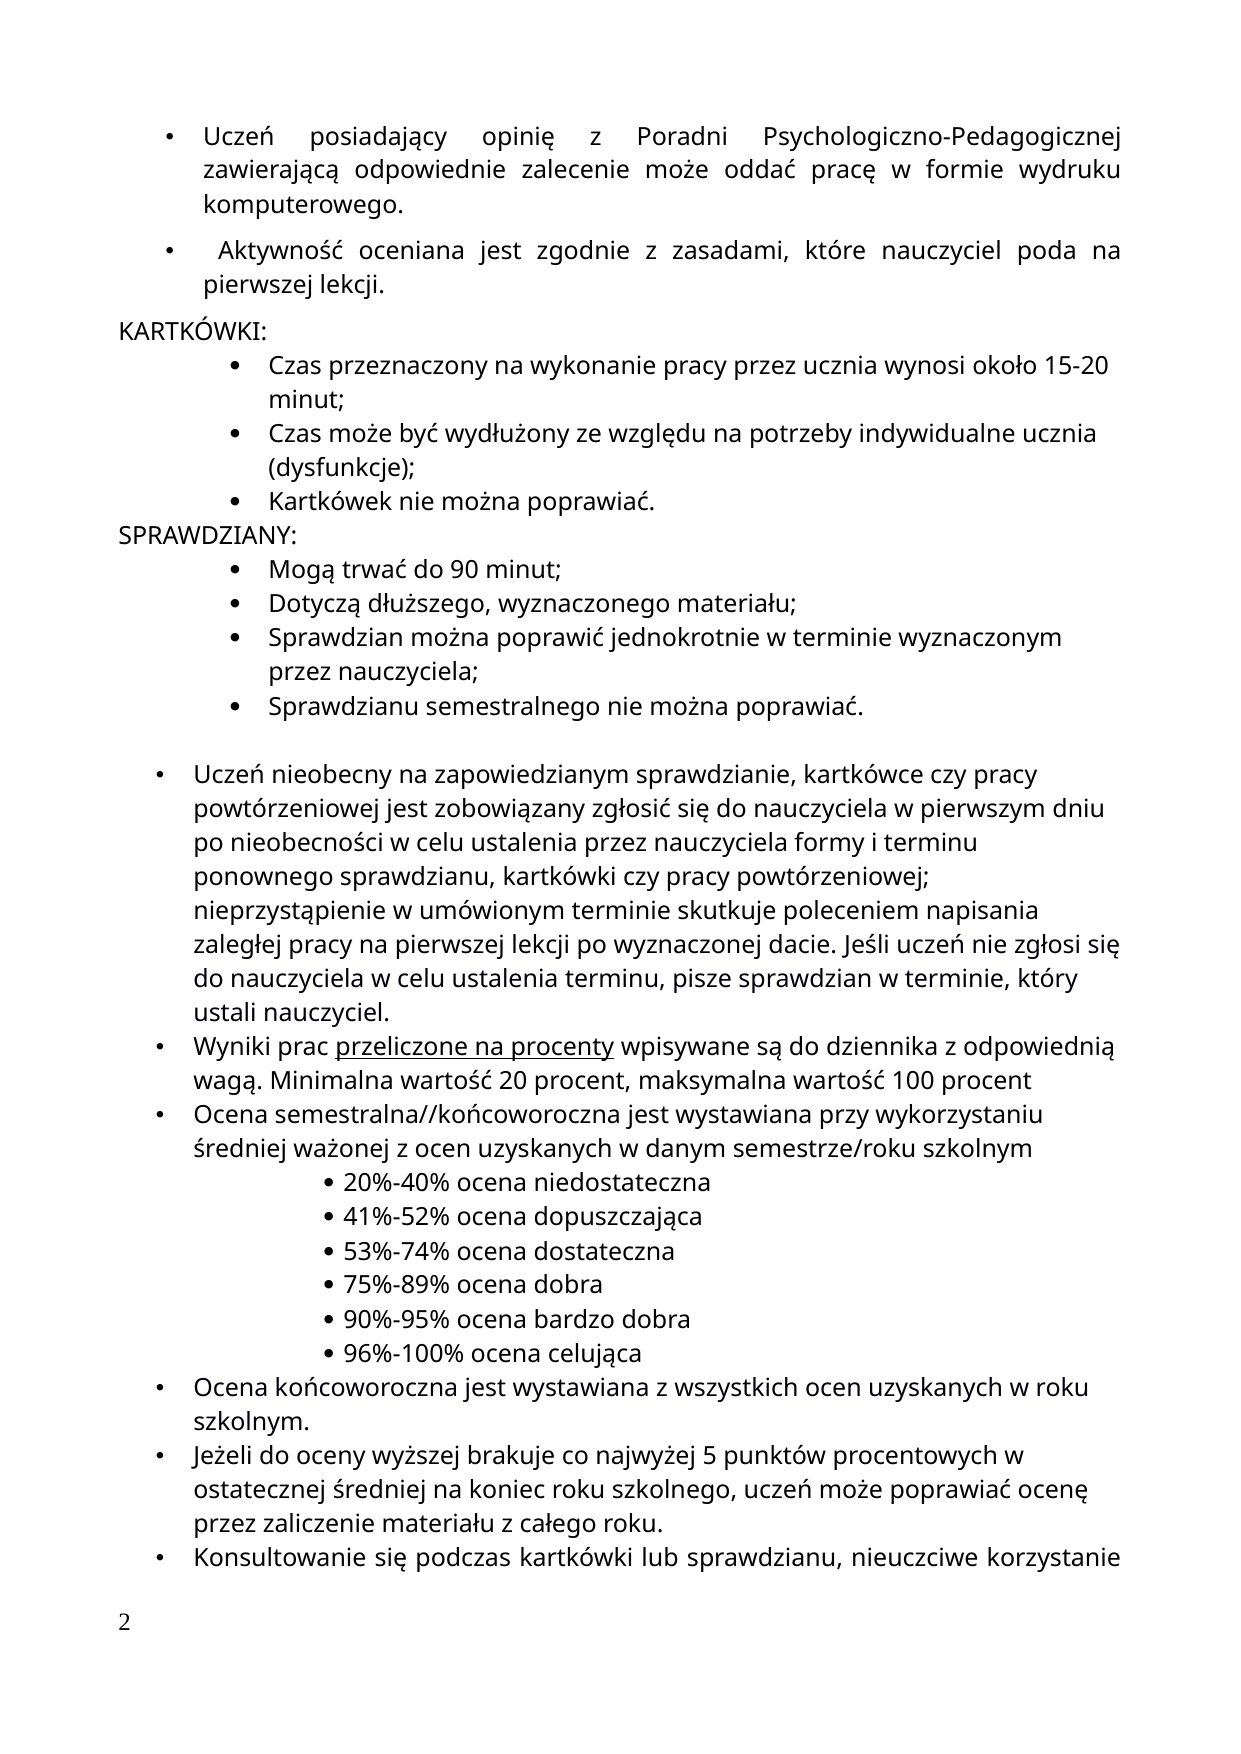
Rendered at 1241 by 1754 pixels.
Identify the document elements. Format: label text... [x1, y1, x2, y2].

list SPRAWDZIANY: [118, 518, 1122, 552]
list Dotyczą dłuższego, wyznaczonego materiału; [231, 586, 1122, 620]
list 53%-74% ocena dostateczna [324, 1233, 1122, 1267]
list Czas przeznaczony na wykonanie pracy przez ucznia wynosi około 15-20 minut; [231, 347, 1122, 416]
list Aktywność oceniana jest zgodnie z zasadami, które nauczyciel poda na pierwszej lekcji. [165, 233, 1122, 301]
list Sprawdzian można poprawić jednokrotnie w terminie wyznaczonym przez nauczyciela; [231, 620, 1122, 688]
list Mogą trwać do 90 minut; [231, 552, 1122, 586]
list Ocena końcoworoczna jest wystawiana z wszystkich ocen uzyskanych w roku szkolnym. [156, 1369, 1122, 1437]
list 96%-100% ocena celująca [324, 1335, 1122, 1369]
list Kartkówek nie można poprawiać. [231, 484, 1122, 518]
list Sprawdzianu semestralnego nie można poprawiać. [231, 688, 1122, 722]
list Uczeń nieobecny na zapowiedzianym sprawdzianie, kartkówce czy pracy powtórzeniowej jest zobowiązany zgłosić się do nauczyciela w pierwszym dniu po nieobecności w celu ustalenia przez nauczyciela formy i terminu ponownego sprawdzianu, kartkówki czy pracy powtórzeniowej; nieprzystąpienie w umówionym terminie skutkuje poleceniem napisania zaległej pracy na pierwszej lekcji po wyznaczonej dacie. Jeśli uczeń nie zgłosi się do nauczyciela w celu ustalenia terminu, pisze sprawdzian w terminie, który ustali nauczyciel. [156, 756, 1122, 1029]
list Jeżeli do oceny wyższej brakuje co najwyżej 5 punktów procentowych w ostatecznej średniej na koniec roku szkolnego, uczeń może poprawiać ocenę przez zaliczenie materiału z całego roku. [156, 1437, 1122, 1540]
list 20%-40% ocena niedostateczna [324, 1165, 1122, 1199]
list 90%-95% ocena bardzo dobra [324, 1301, 1122, 1335]
list 41%-52% ocena dopuszczająca [324, 1199, 1122, 1233]
list 75%-89% ocena dobra [324, 1267, 1122, 1301]
list Wyniki prac przeliczone na procenty wpisywane są do dziennika z odpowiednią wagą. Minimalna wartość 20 procent, maksymalna wartość 100 procent [156, 1029, 1122, 1097]
list Uczeń posiadający opinię z Poradni Psychologiczno-Pedagogicznej zawierającą odpowiednie zalecenie może oddać pracę w formie wydruku komputerowego. [165, 118, 1122, 220]
list KARTKÓWKI: [118, 313, 1122, 347]
list Ocena semestralna//końcoworoczna jest wystawiana przy wykorzystaniu średniej ważonej z ocen uzyskanych w danym semestrze/roku szkolnym [156, 1097, 1122, 1165]
list Czas może być wydłużony ze względu na potrzeby indywidualne ucznia (dysfunkcje); [231, 416, 1122, 484]
list Konsultowanie się podczas kartkówki lub sprawdzianu, nieuczciwe korzystanie [156, 1540, 1122, 1574]
